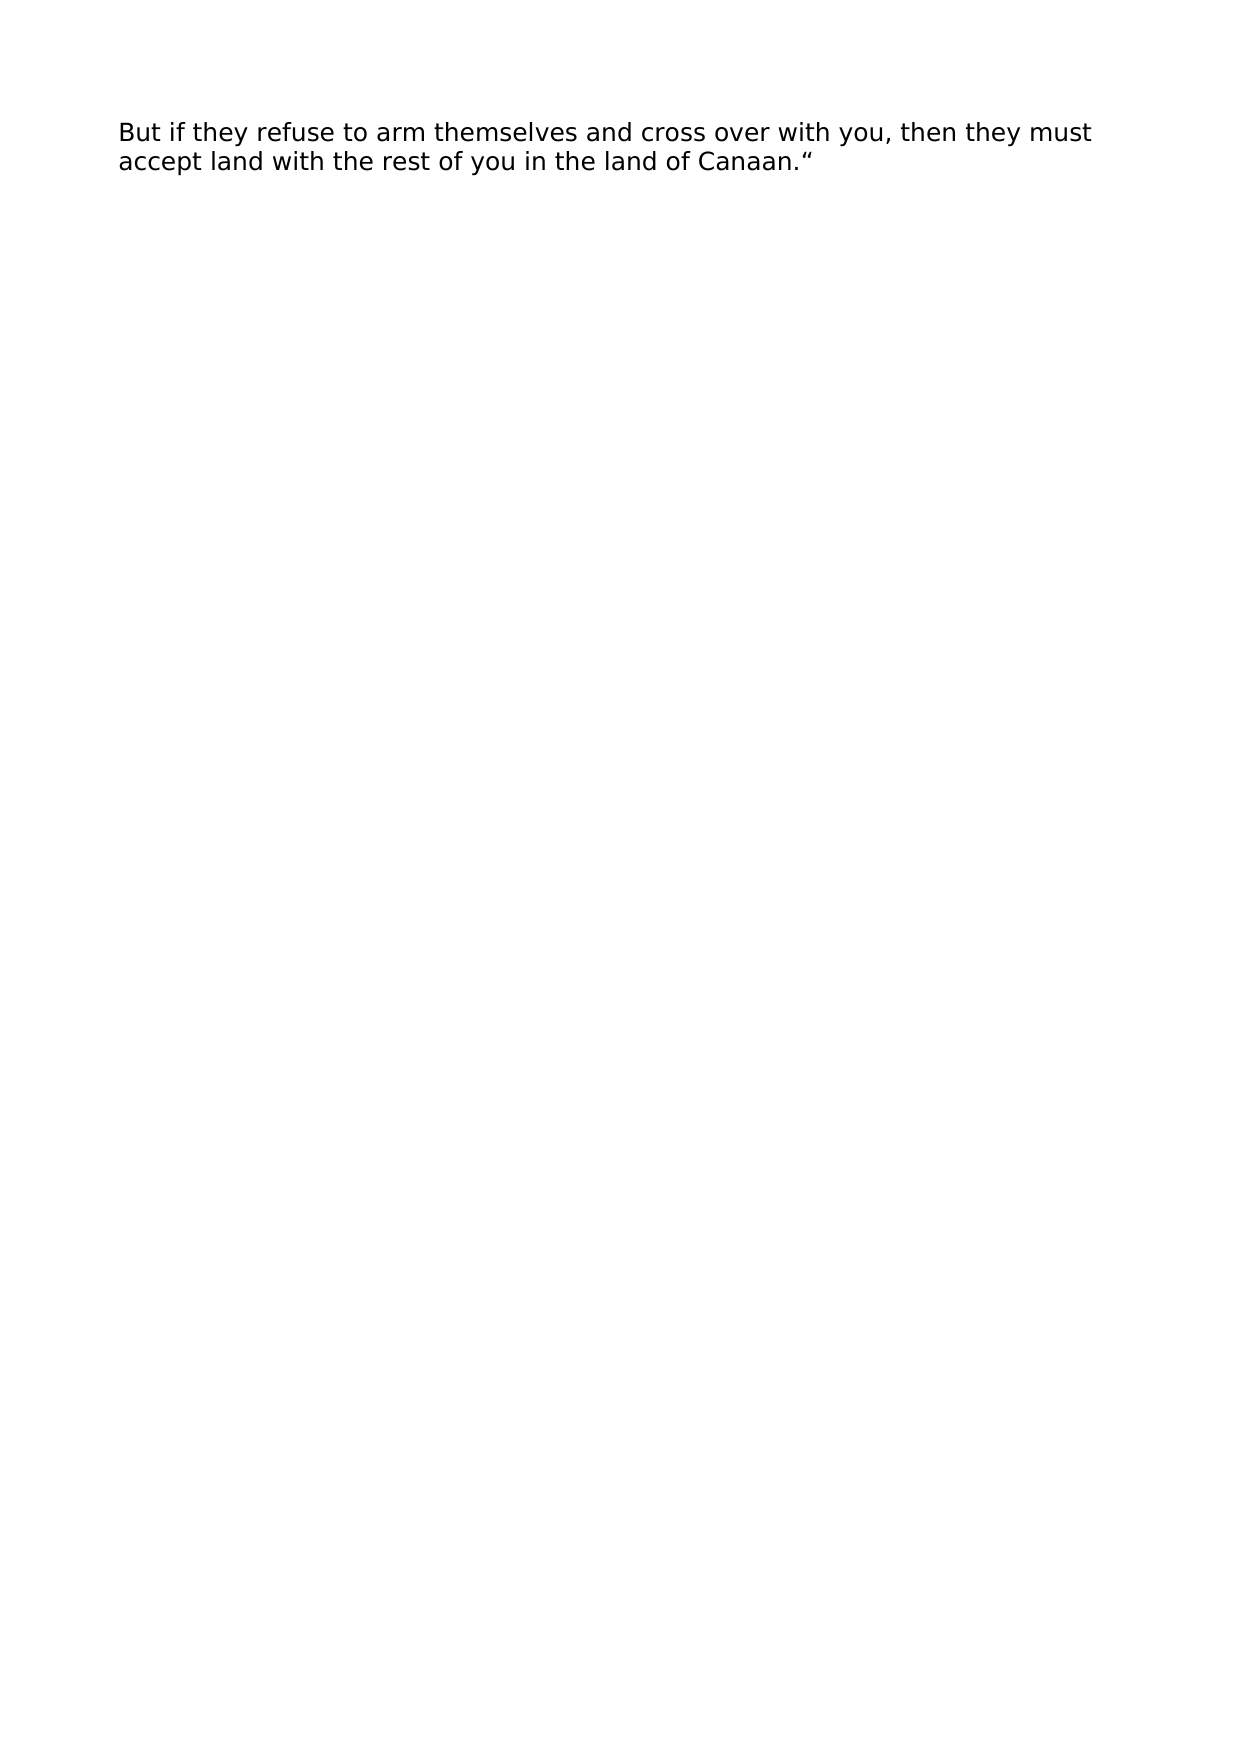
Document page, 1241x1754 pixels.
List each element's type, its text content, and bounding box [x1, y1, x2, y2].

text But if they refuse to arm themselves and cross over with you, then they must accept land with the rest of you in the land of Canaan.“ [118, 118, 1122, 176]
